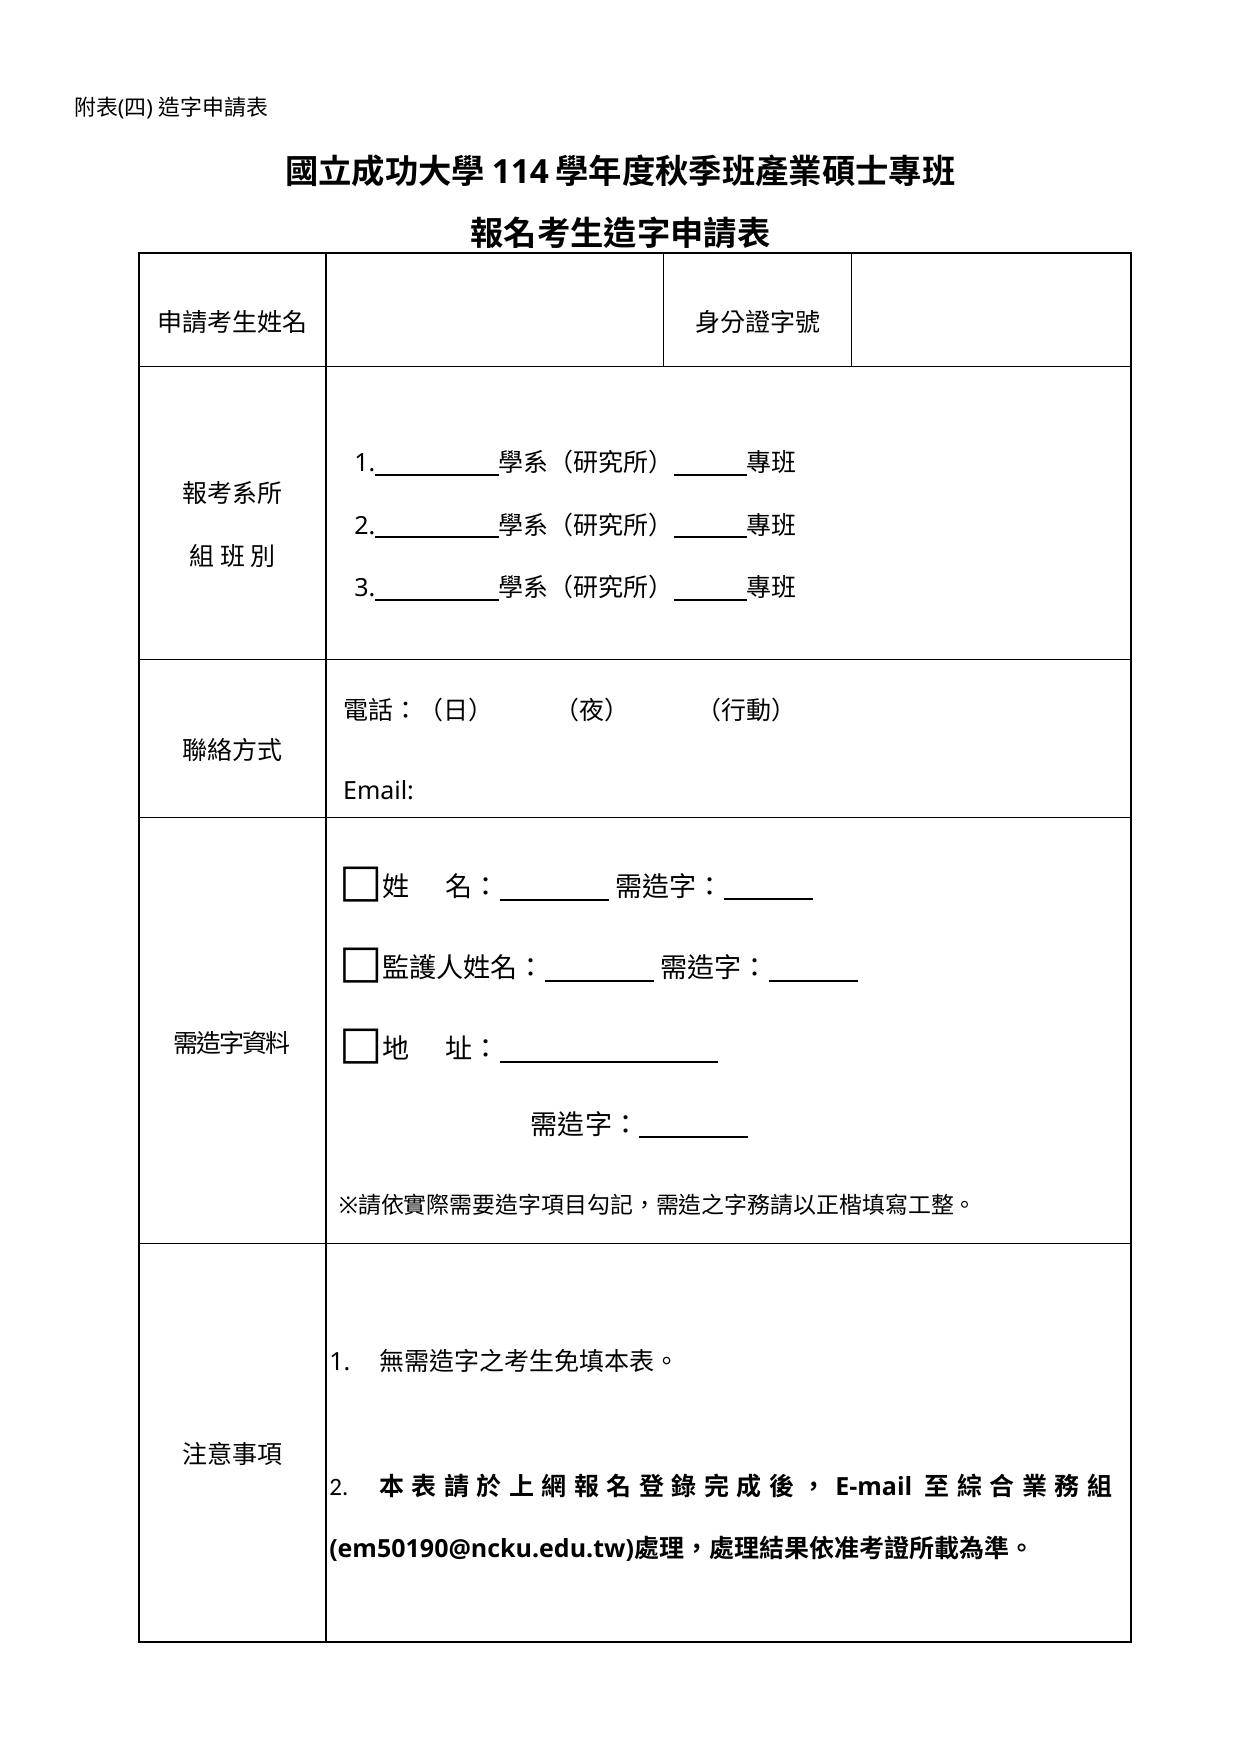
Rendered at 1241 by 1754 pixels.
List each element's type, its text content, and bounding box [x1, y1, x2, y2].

table_header [327, 254, 663, 366]
table_header 申請考生姓名 [140, 254, 325, 366]
subtitle 附表(四) 造字申請表 [74, 64, 1166, 127]
table_header [852, 254, 1130, 366]
table_cell □姓 名： 需造字： □監護人姓名： 需造字： □地 址： 需造字： ※請依實際需要造字項目勾記，需造之字務請以正楷填寫工整。 [327, 818, 1130, 1243]
text 報名考生造字申請表 [74, 189, 1166, 252]
table_cell 需造字資料 [140, 818, 325, 1243]
table_cell 注意事項 [140, 1244, 325, 1641]
table_header 身分證字號 [664, 254, 851, 366]
text 國立成功大學114學年度秋季班產業碩士專班 [74, 127, 1166, 189]
table_cell 無需造字之考生免填本表。 本表請於上網報名登錄完成後，E-mail至綜合業務組(em50190@ncku.edu.tw)處理，處理結果依准考證所載為準。 [327, 1244, 1130, 1641]
table_cell 電話：（日） （夜） （行動） Email: [327, 660, 1130, 817]
table_cell 1. 學系（研究所） 專班 2. 學系（研究所） 專班 3. 學系（研究所） 專班 [327, 367, 1130, 659]
table_cell 報考系所 組 班 別 [140, 367, 325, 659]
table_cell 聯絡方式 [140, 660, 325, 817]
